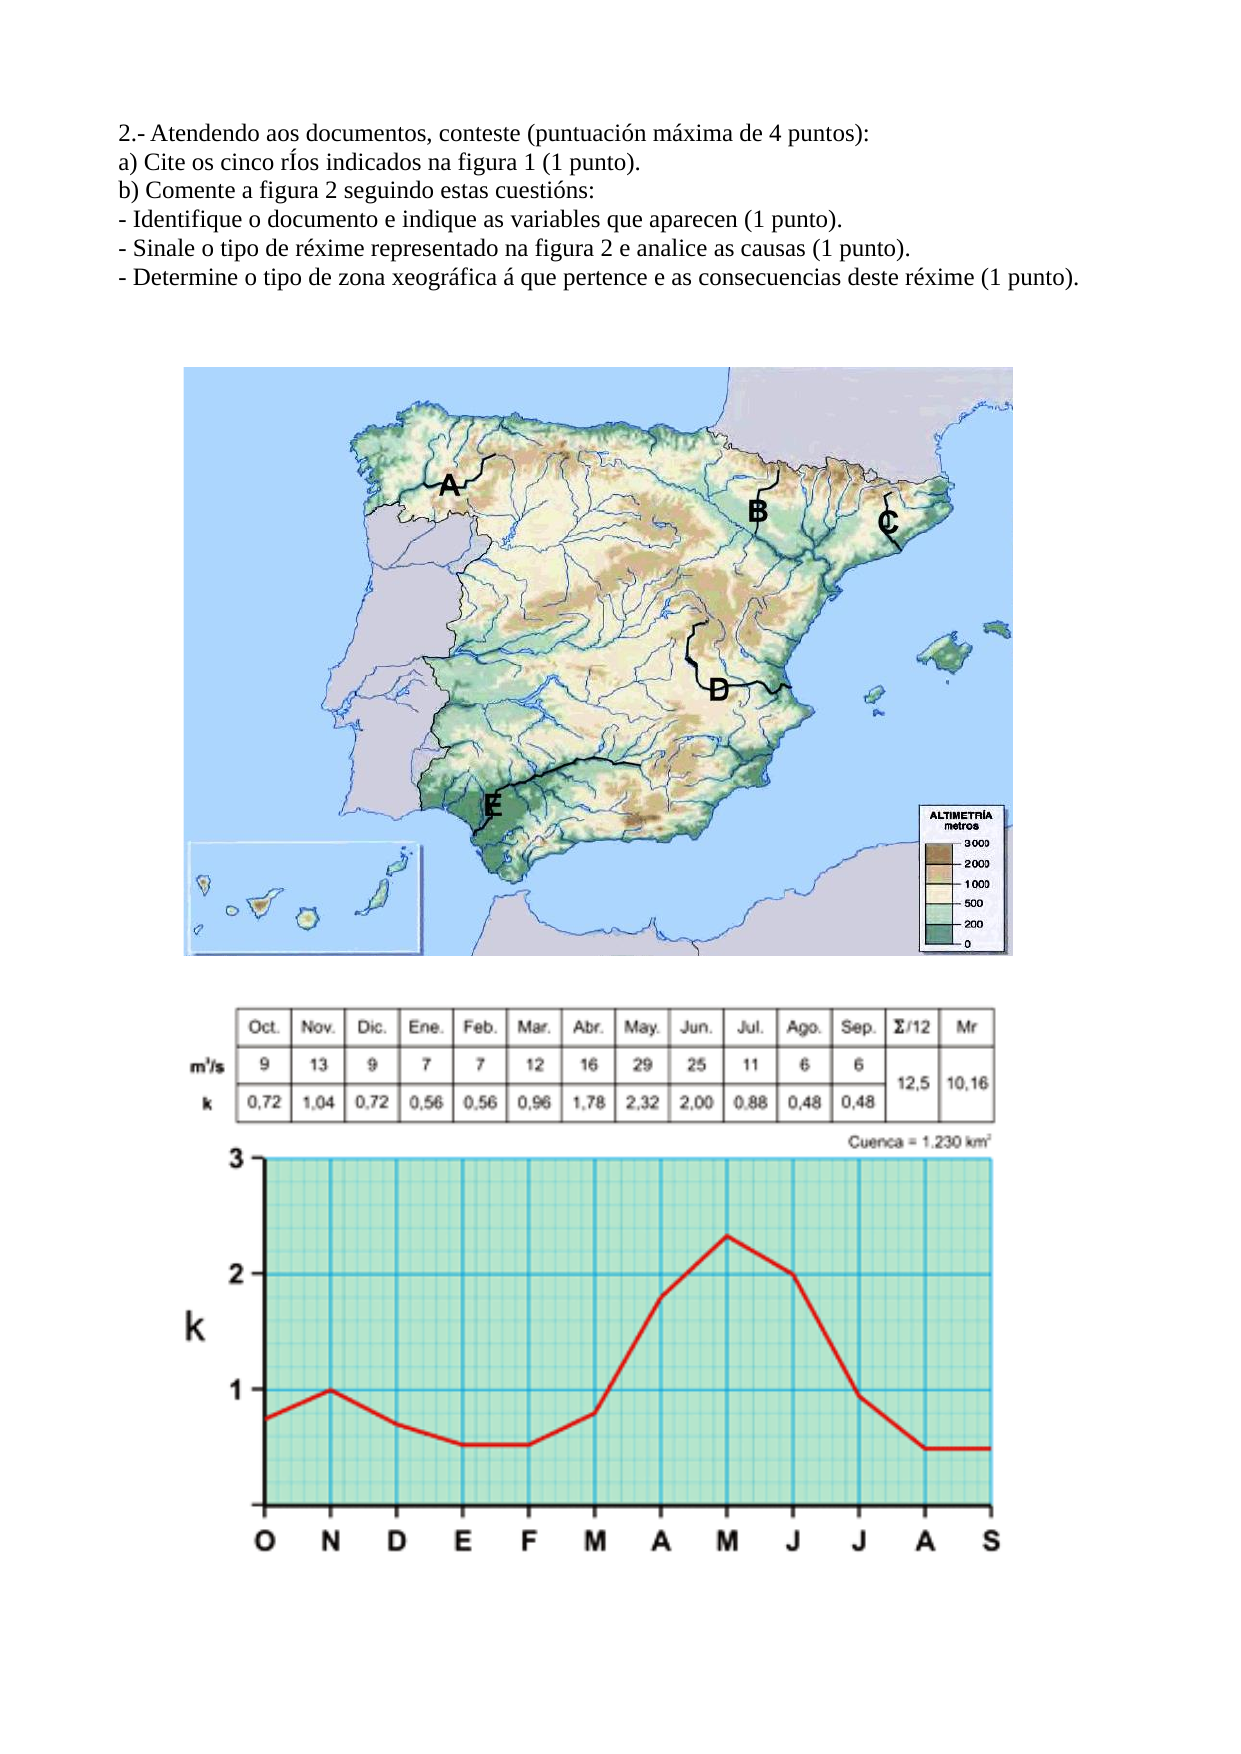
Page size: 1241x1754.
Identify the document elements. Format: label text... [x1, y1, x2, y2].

text a) Cite os cinco rÍos indicados na figura 1 (1 punto). [118, 147, 1122, 176]
text 2.- Atendendo aos documentos, conteste (puntuación máxima de 4 puntos): [118, 118, 1122, 147]
picture [178, 1000, 1015, 1560]
picture [183, 367, 1013, 956]
text - Determine o tipo de zona xeográfica á que pertence e as consecuencias deste réxime (1 punto). [118, 262, 1122, 291]
text - Sinale o tipo de réxime representado na figura 2 e analice as causas (1 punto). [118, 233, 1122, 262]
text b) Comente a figura 2 seguindo estas cuestións: [118, 176, 1122, 204]
text - Identifique o documento e indique as variables que aparecen (1 punto). [118, 204, 1122, 233]
